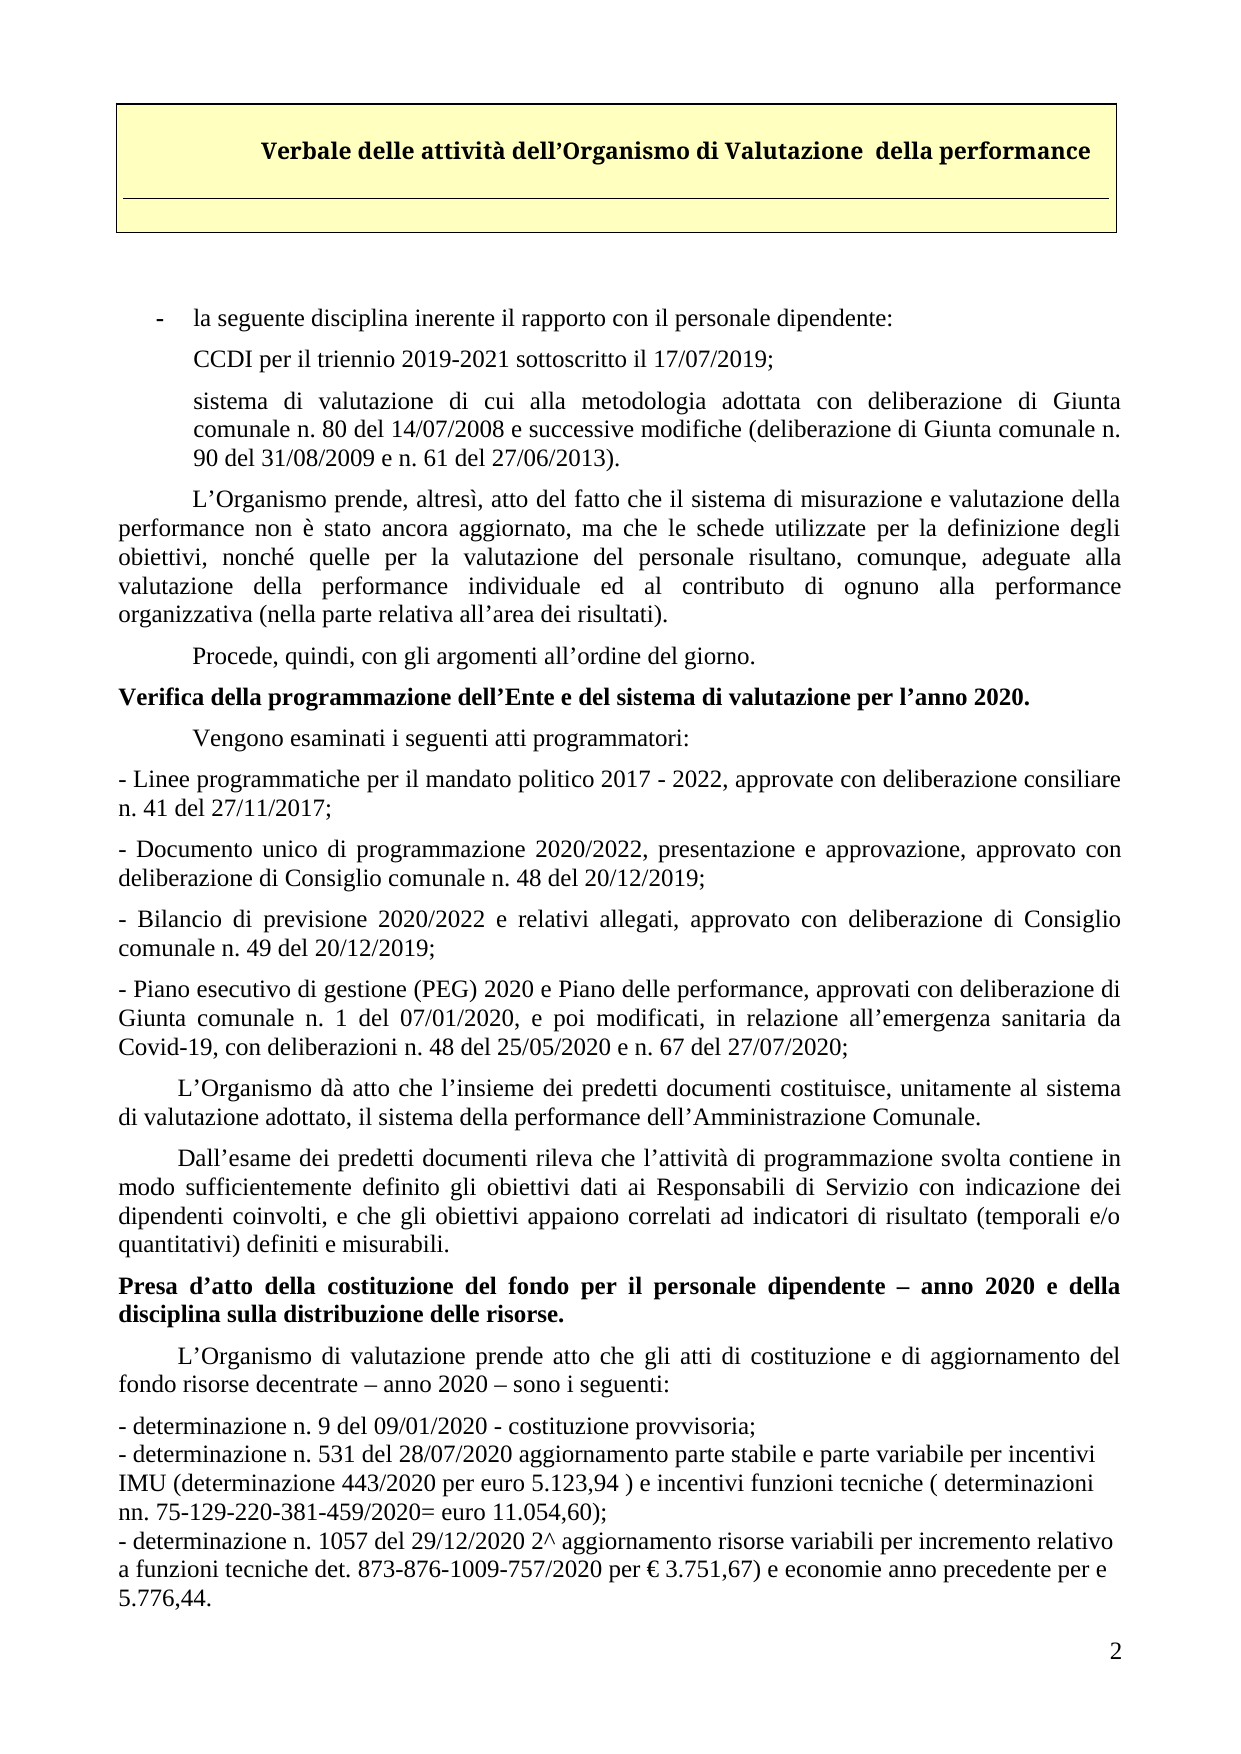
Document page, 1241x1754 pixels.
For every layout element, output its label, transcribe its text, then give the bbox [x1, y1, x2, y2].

text Dall’esame dei predetti documenti rileva che l’attività di programmazione svolta contiene in modo sufficientemente definito gli obiettivi dati ai Responsabili di Servizio con indicazione dei dipendenti coinvolti, e che gli obiettivi appaiono correlati ad indicatori di risultato (temporali e/o quantitativi) definiti e misurabili. [118, 1143, 1122, 1258]
text - Bilancio di previsione 2020/2022 e relativi allegati, approvato con deliberazione di Consiglio comunale n. 49 del 20/12/2019; [118, 904, 1122, 962]
text - Linee programmatiche per il mandato politico 2017 - 2022, approvate con deliberazione consiliare n. 41 del 27/11/2017; [118, 764, 1122, 822]
text - determinazione n. 531 del 28/07/2020 aggiornamento parte stabile e parte variabile per incentivi IMU (determinazione 443/2020 per euro 5.123,94 ) e incentivi funzioni tecniche ( determinazioni nn. 75-129-220-381-459/2020= euro 11.054,60); [118, 1439, 1122, 1526]
text Presa d’atto della costituzione del fondo per il personale dipendente – anno 2020 e della disciplina sulla distribuzione delle risorse. [118, 1271, 1122, 1328]
text L’Organismo prende, altresì, atto del fatto che il sistema di misurazione e valutazione della performance non è stato ancora aggiornato, ma che le schede utilizzate per la definizione degli obiettivi, nonché quelle per la valutazione del personale risultano, comunque, adeguate alla valutazione della performance individuale ed al contributo di ognuno alla performance organizzativa (nella parte relativa all’area dei risultati). [118, 484, 1122, 628]
text CCDI per il triennio 2019-2021 sottoscritto il 17/07/2019; [193, 344, 1122, 373]
text Verifica della programmazione dell’Ente e del sistema di valutazione per l’anno 2020. [118, 682, 1122, 711]
text Procede, quindi, con gli argomenti all’ordine del giorno. [118, 641, 1122, 669]
text - determinazione n. 9 del 09/01/2020 - costituzione provvisoria; [118, 1411, 1122, 1439]
text sistema di valutazione di cui alla metodologia adottata con deliberazione di Giunta comunale n. 80 del 14/07/2008 e successive modifiche (deliberazione di Giunta comunale n. 90 del 31/08/2009 e n. 61 del 27/06/2013). [193, 386, 1122, 472]
text Vengono esaminati i seguenti atti programmatori: [118, 723, 1122, 752]
text - Documento unico di programmazione 2020/2022, presentazione e approvazione, approvato con deliberazione di Consiglio comunale n. 48 del 20/12/2019; [118, 834, 1122, 892]
list la seguente disciplina inerente il rapporto con il personale dipendente: [156, 303, 1122, 332]
text L’Organismo di valutazione prende atto che gli atti di costituzione e di aggiornamento del fondo risorse decentrate – anno 2020 – sono i seguenti: [118, 1341, 1122, 1398]
text - Piano esecutivo di gestione (PEG) 2020 e Piano delle performance, approvati con deliberazione di Giunta comunale n. 1 del 07/01/2020, e poi modificati, in relazione all’emergenza sanitaria da Covid-19, con deliberazioni n. 48 del 25/05/2020 e n. 67 del 27/07/2020; [118, 974, 1122, 1061]
text - determinazione n. 1057 del 29/12/2020 2^ aggiornamento risorse variabili per incremento relativo a funzioni tecniche det. 873-876-1009-757/2020 per € 3.751,67) e economie anno precedente per e 5.776,44. [118, 1526, 1122, 1612]
text L’Organismo dà atto che l’insieme dei predetti documenti costituisce, unitamente al sistema di valutazione adottato, il sistema della performance dell’Amministrazione Comunale. [118, 1073, 1122, 1131]
